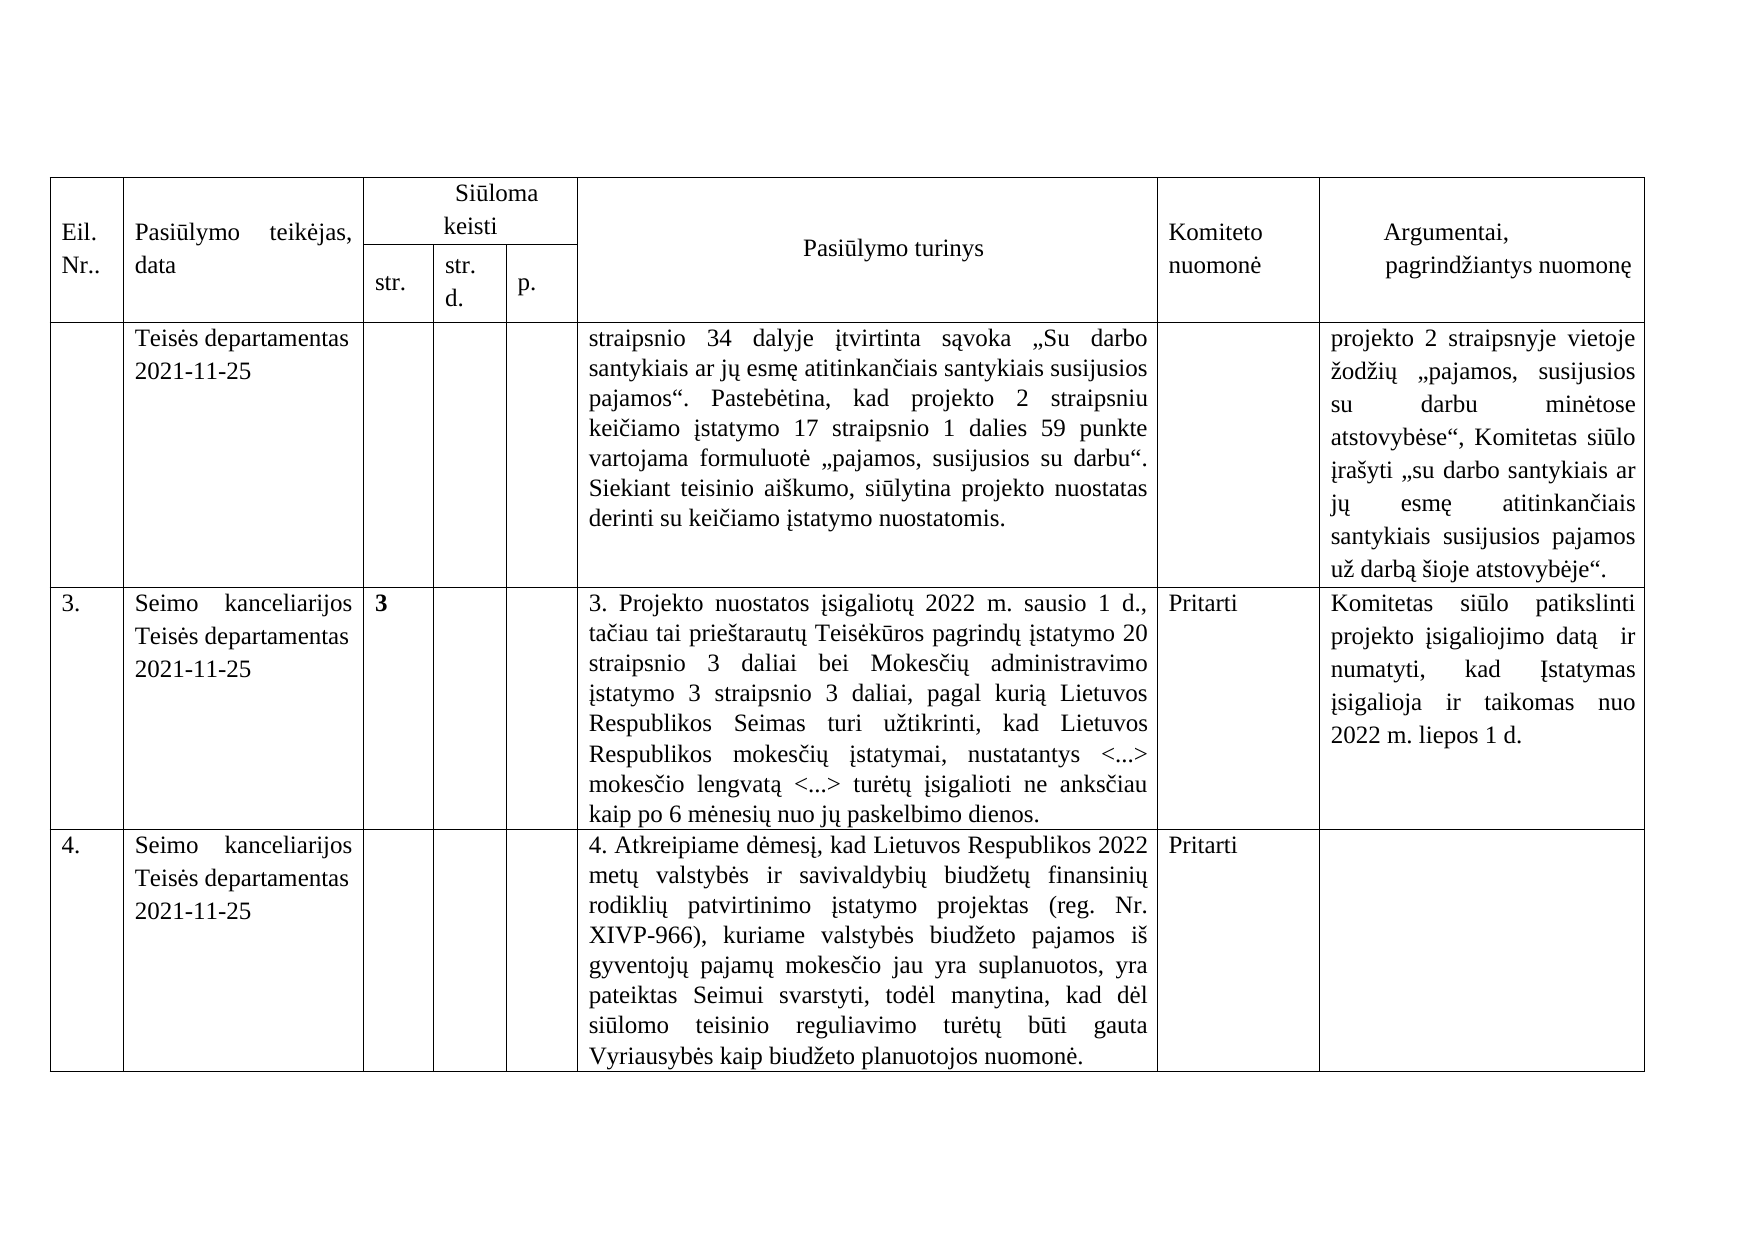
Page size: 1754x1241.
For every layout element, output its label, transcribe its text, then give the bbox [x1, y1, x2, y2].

table_cell straipsnio 34 dalyje įtvirtinta sąvoka „Su darbo santykiais ar jų esmę atitinkančiais santykiais susijusios pajamos“. Pastebėtina, kad projekto 2 straipsniu keičiamo įstatymo 17 straipsnio 1 dalies 59 punkte vartojama formuluotė „pajamos, susijusios su darbu“. Siekiant teisinio aiškumo, siūlytina projekto nuostatas derinti su keičiamo įstatymo nuostatomis. [578, 323, 1157, 587]
table_cell [507, 588, 577, 829]
table_cell projekto 2 straipsnyje vietoje žodžių „pajamos, susijusios su darbu minėtose atstovybėse“, Komitetas siūlo įrašyti „su darbo santykiais ar jų esmę atitinkančiais santykiais susijusios pajamos už darbą šioje atstovybėje“. [1320, 323, 1644, 587]
table_cell [1320, 830, 1644, 1071]
table_cell Teisės departamentas 2021-11-25 [124, 323, 363, 587]
table_cell [507, 830, 577, 1071]
table_cell [51, 323, 123, 587]
table_cell 3. [51, 588, 123, 829]
table_header Pasiūlymo teikėjas, data [124, 178, 363, 322]
table_cell Pritarti [1158, 830, 1319, 1071]
table_cell str. d. [434, 245, 506, 322]
table_cell [434, 588, 506, 829]
table_cell Seimo kanceliarijos Teisės departamentas 2021-11-25 [124, 588, 363, 829]
table_header Argumentai, pagrindžiantys nuomonę [1320, 178, 1644, 322]
table_cell p. [507, 245, 577, 322]
table_header Komiteto nuomonė [1158, 178, 1319, 322]
table_cell Seimo kanceliarijos Teisės departamentas 2021-11-25 [124, 830, 363, 1071]
table_cell [507, 323, 577, 587]
table_cell [1158, 323, 1319, 587]
table_header Siūloma keisti [364, 178, 577, 244]
table_cell [434, 323, 506, 587]
table_cell [364, 830, 433, 1071]
table_cell 3. Projekto nuostatos įsigaliotų 2022 m. sausio 1 d., tačiau tai prieštarautų Teisėkūros pagrindų įstatymo 20 straipsnio 3 daliai bei Mokesčių administravimo įstatymo 3 straipsnio 3 daliai, pagal kurią Lietuvos Respublikos Seimas turi užtikrinti, kad Lietuvos Respublikos mokesčių įstatymai, nustatantys <...> mokesčio lengvatą <...> turėtų įsigalioti ne anksčiau kaip po 6 mėnesių nuo jų paskelbimo dienos. [578, 588, 1157, 829]
table_cell [434, 830, 506, 1071]
table_header Pasiūlymo turinys [578, 178, 1157, 322]
table_header Eil. Nr.. [51, 178, 123, 322]
table_cell 4. Atkreipiame dėmesį, kad Lietuvos Respublikos 2022 metų valstybės ir savivaldybių biudžetų finansinių rodiklių patvirtinimo įstatymo projektas (reg. Nr. XIVP-966), kuriame valstybės biudžeto pajamos iš gyventojų pajamų mokesčio jau yra suplanuotos, yra pateiktas Seimui svarstyti, todėl manytina, kad dėl siūlomo teisinio reguliavimo turėtų būti gauta Vyriausybės kaip biudžeto planuotojos nuomonė. [578, 830, 1157, 1071]
table_cell [364, 323, 433, 587]
table_cell Pritarti [1158, 588, 1319, 829]
table_cell Komitetas siūlo patikslinti projekto įsigaliojimo datą ir numatyti, kad Įstatymas įsigalioja ir taikomas nuo 2022 m. liepos 1 d. [1320, 588, 1644, 829]
table_cell str. [364, 245, 433, 322]
table_cell 3 [364, 588, 433, 829]
table_cell 4. [51, 830, 123, 1071]
